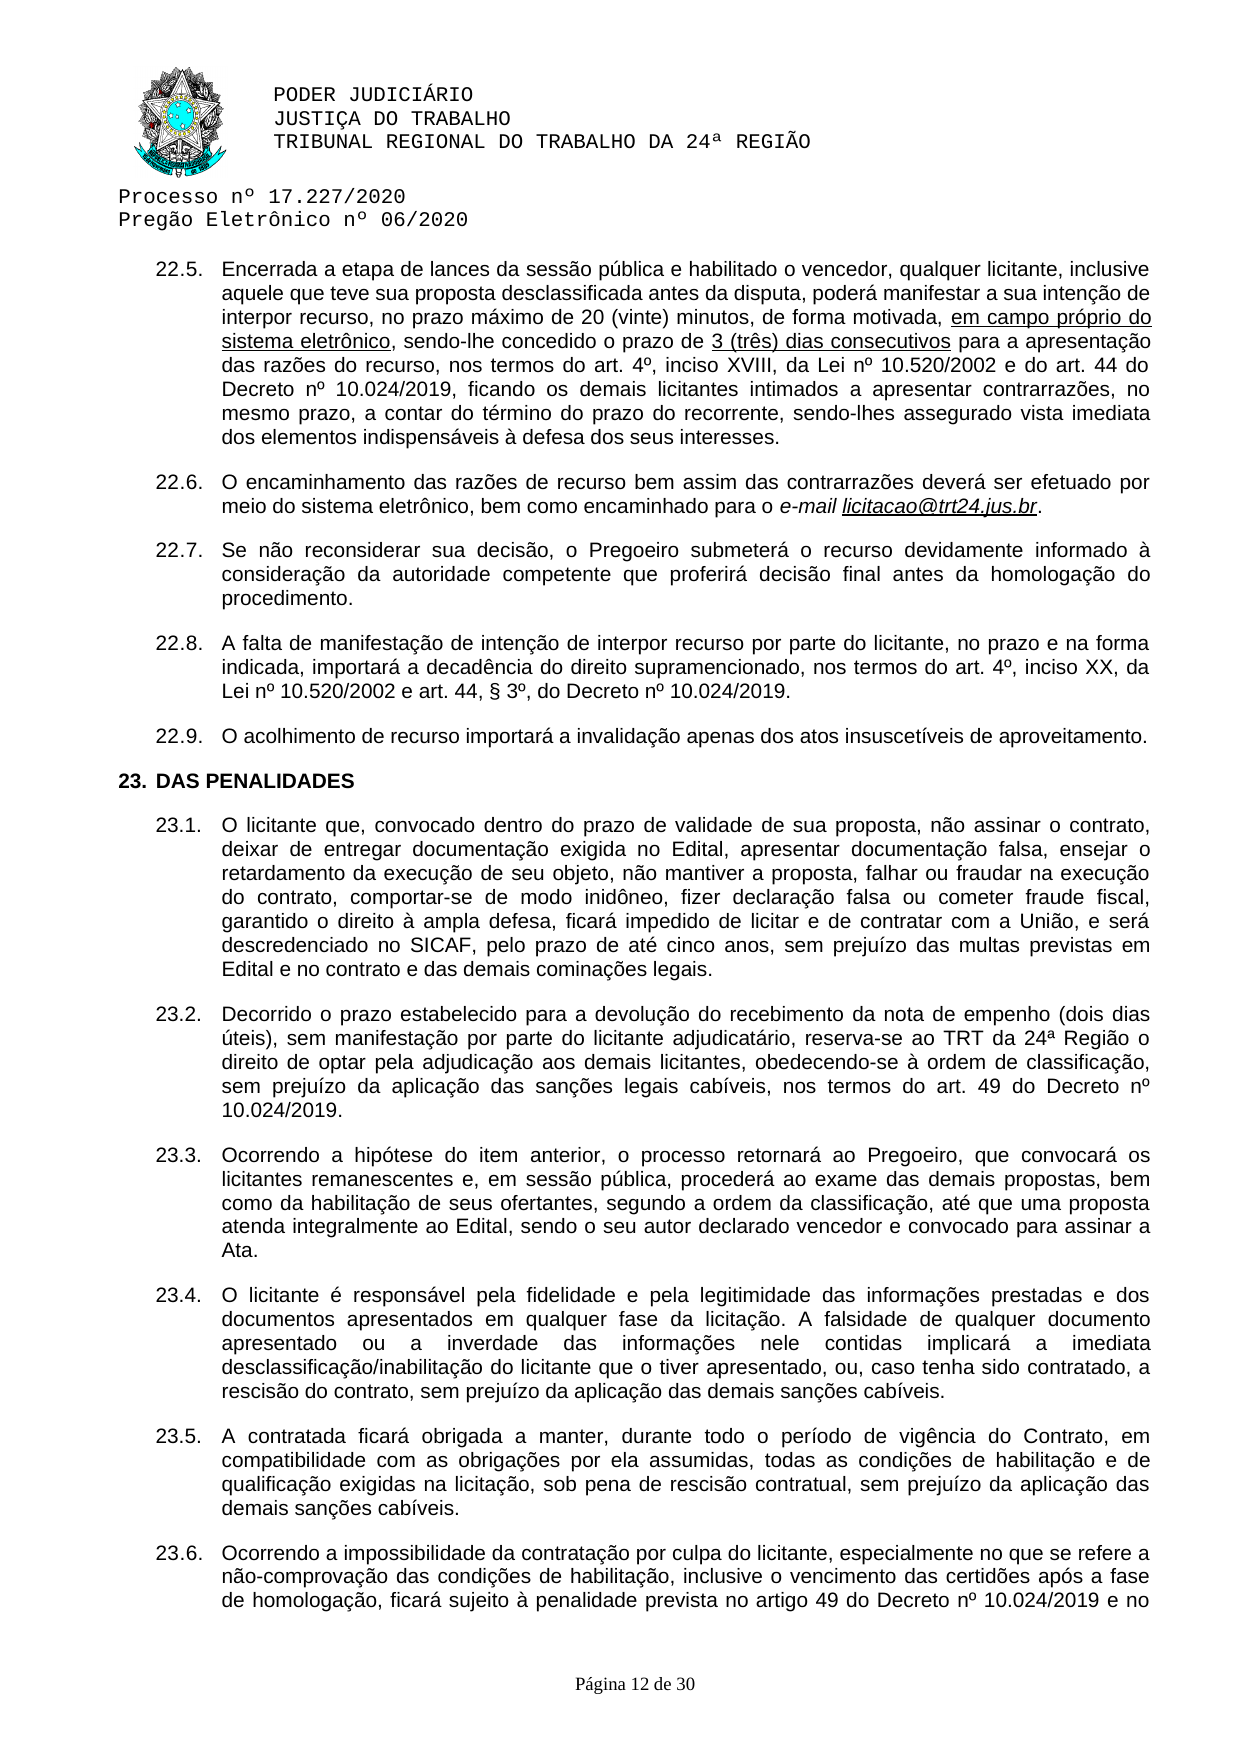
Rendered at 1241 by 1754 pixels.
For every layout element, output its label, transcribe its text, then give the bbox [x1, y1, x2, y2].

list Encerrada a etapa de lances da sessão pública e habilitado o vencedor, qualquer licitante, inclusive aquele que teve sua proposta desclassificada antes da disputa, poderá manifestar a sua intenção de interpor recurso, no prazo máximo de 20 (vinte) minutos, de forma motivada, em campo próprio do sistema eletrônico, sendo-lhe concedido o prazo de 3 (três) dias consecutivos para a apresentação das razões do recurso, nos termos do art. 4º, inciso XVIII, da Lei nº 10.520/2002 e do art. 44 do Decreto nº 10.024/2019, ficando os demais licitantes intimados a apresentar contrarrazões, no mesmo prazo, a contar do término do prazo do recorrente, sendo-lhes assegurado vista imediata dos elementos indispensáveis à defesa dos seus interesses. [155, 257, 1152, 449]
list O encaminhamento das razões de recurso bem assim das contrarrazões deverá ser efetuado por meio do sistema eletrônico, bem como encaminhado para o e-mail licitacao@trt24.jus.br. [155, 469, 1152, 517]
picture [133, 66, 228, 178]
list Se não reconsiderar sua decisão, o Pregoeiro submeterá o recurso devidamente informado à consideração da autoridade competente que proferirá decisão final antes da homologação do procedimento. [155, 538, 1152, 610]
list Ocorrendo a impossibilidade da contratação por culpa do licitante, especialmente no que se refere a não-comprovação das condições de habilitação, inclusive o vencimento das certidões após a fase de homologação, ficará sujeito à penalidade prevista no artigo 49 do Decreto nº 10.024/2019 e no [155, 1540, 1152, 1612]
list O acolhimento de recurso importará a invalidação apenas dos atos insuscetíveis de aproveitamento. [155, 724, 1152, 748]
list Ocorrendo a hipótese do item anterior, o processo retornará ao Pregoeiro, que convocará os licitantes remanescentes e, em sessão pública, procederá ao exame das demais propostas, bem como da habilitação de seus ofertantes, segundo a ordem da classificação, até que uma proposta atenda integralmente ao Edital, sendo o seu autor declarado vencedor e convocado para assinar a Ata. [155, 1142, 1152, 1262]
list O licitante é responsável pela fidelidade e pela legitimidade das informações prestadas e dos documentos apresentados em qualquer fase da licitação. A falsidade de qualquer documento apresentado ou a inverdade das informações nele contidas implicará a imediata desclassificação/inabilitação do licitante que o tiver apresentado, ou, caso tenha sido contratado, a rescisão do contrato, sem prejuízo da aplicação das demais sanções cabíveis. [155, 1283, 1152, 1403]
list A contratada ficará obrigada a manter, durante todo o período de vigência do Contrato, em compatibilidade com as obrigações por ela assumidas, todas as condições de habilitação e de qualificação exigidas na licitação, sob pena de rescisão contratual, sem prejuízo da aplicação das demais sanções cabíveis. [155, 1424, 1152, 1519]
list O licitante que, convocado dentro do prazo de validade de sua proposta, não assinar o contrato, deixar de entregar documentação exigida no Edital, apresentar documentação falsa, ensejar o retardamento da execução de seu objeto, não mantiver a proposta, falhar ou fraudar na execução do contrato, comportar-se de modo inidôneo, fizer declaração falsa ou cometer fraude fiscal, garantido o direito à ampla defesa, ficará impedido de licitar e de contratar com a União, e será descredenciado no SICAF, pelo prazo de até cinco anos, sem prejuízo das multas previstas em Edital e no contrato e das demais cominações legais. [155, 813, 1152, 981]
list A falta de manifestação de intenção de interpor recurso por parte do licitante, no prazo e na forma indicada, importará a decadência do direito supramencionado, nos termos do art. 4º, inciso XX, da Lei nº 10.520/2002 e art. 44, § 3º, do Decreto nº 10.024/2019. [155, 631, 1152, 703]
list DAS PENALIDADES [118, 768, 1152, 792]
list Decorrido o prazo estabelecido para a devolução do recebimento da nota de empenho (dois dias úteis), sem manifestação por parte do licitante adjudicatário, reserva-se ao TRT da 24ª Região o direito de optar pela adjudicação aos demais licitantes, obedecendo-se à ordem de classificação, sem prejuízo da aplicação das sanções legais cabíveis, nos termos do art. 49 do Decreto nº 10.024/2019. [155, 1002, 1152, 1122]
